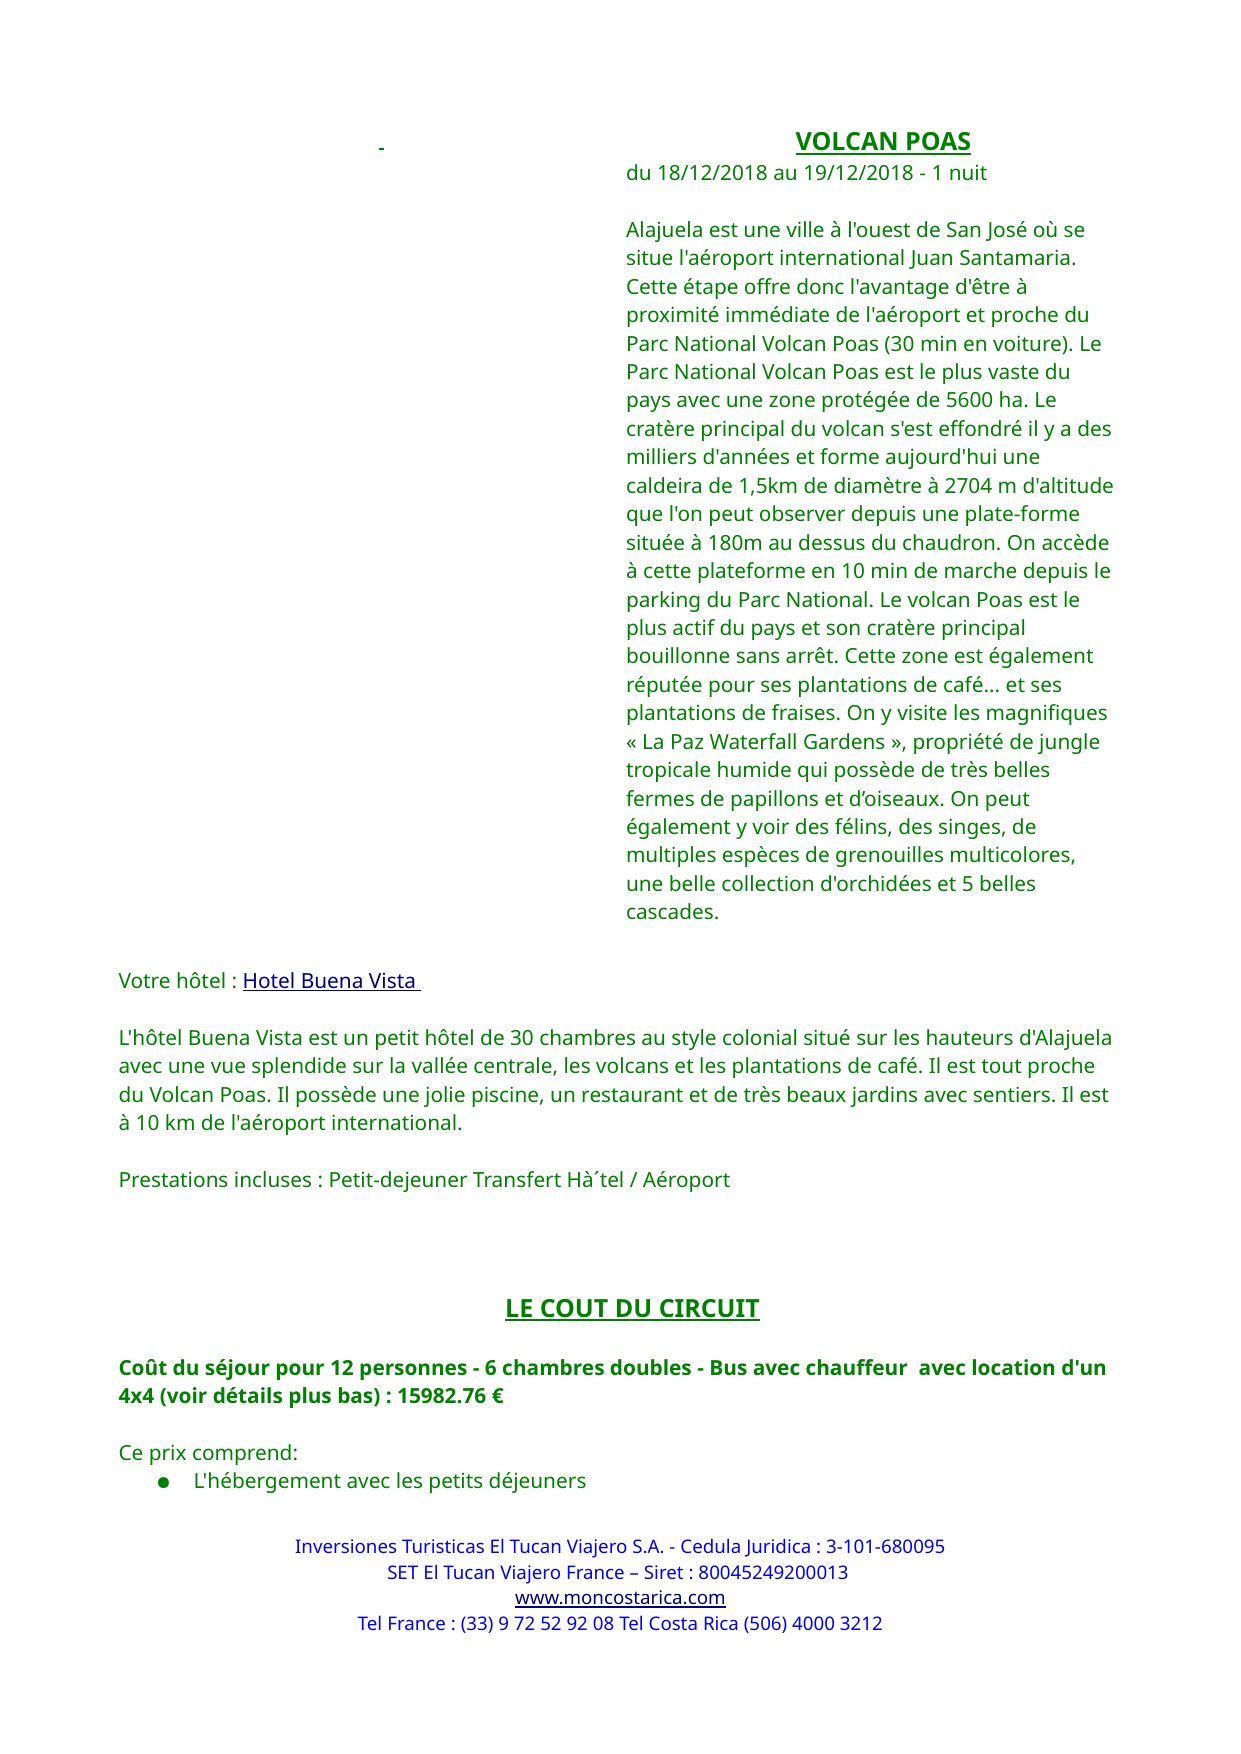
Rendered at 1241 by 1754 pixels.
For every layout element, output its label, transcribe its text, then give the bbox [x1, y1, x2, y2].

text L'hôtel Buena Vista est un petit hôtel de 30 chambres au style colonial situé sur les hauteurs d'Alajuela avec une vue splendide sur la vallée centrale, les volcans et les plantations de café. Il est tout proche du Volcan Poas. Il possède une jolie piscine, un restaurant et de très beaux jardins avec sentiers. Il est à 10 km de l'aéroport international. [118, 1023, 1122, 1137]
text LE COUT DU CIRCUIT [118, 1290, 1146, 1324]
text Ce prix comprend: [118, 1438, 1122, 1467]
table_header [118, 118, 620, 932]
table_header VOLCAN POAS du 18/12/2018 au 19/12/2018 - 1 nuit Alajuela est une ville à l'ouest de San José où se situe l'aéroport international Juan Santamaria. Cette étape offre donc l'avantage d'être à proximité immédiate de l'aéroport et proche du Parc National Volcan Poas (30 min en voiture). Le Parc National Volcan Poas est le plus vaste du pays avec une zone protégée de 5600 ha. Le cratère principal du volcan s'est effondré il y a des milliers d'années et forme aujourd'hui une caldeira de 1,5km de diamètre à 2704 m d'altitude que l'on peut observer depuis une plate-forme située à 180m au dessus du chaudron. On accède à cette plateforme en 10 min de marche depuis le parking du Parc National. Le volcan Poas est le plus actif du pays et son cratère principal bouillonne sans arrêt. Cette zone est également réputée pour ses plantations de café... et ses plantations de fraises. On y visite les magnifiques « La Paz Waterfall Gardens », propriété de jungle tropicale humide qui possède de très belles fermes de papillons et d’oiseaux. On peut également y voir des félins, des singes, de multiples espèces de grenouilles multicolores, une belle collection d'orchidées et 5 belles cascades. [620, 118, 1122, 932]
text Votre hôtel : Hotel Buena Vista [118, 966, 1122, 994]
text Coût du séjour pour 12 personnes - 6 chambres doubles - Bus avec chauffeur avec location d'un 4x4 (voir détails plus bas) : 15982.76 € [118, 1353, 1122, 1410]
list L'hébergement avec les petits déjeuners [156, 1467, 1122, 1495]
text Prestations incluses : Petit-dejeuner Transfert Hà´tel / Aéroport [118, 1165, 1122, 1194]
